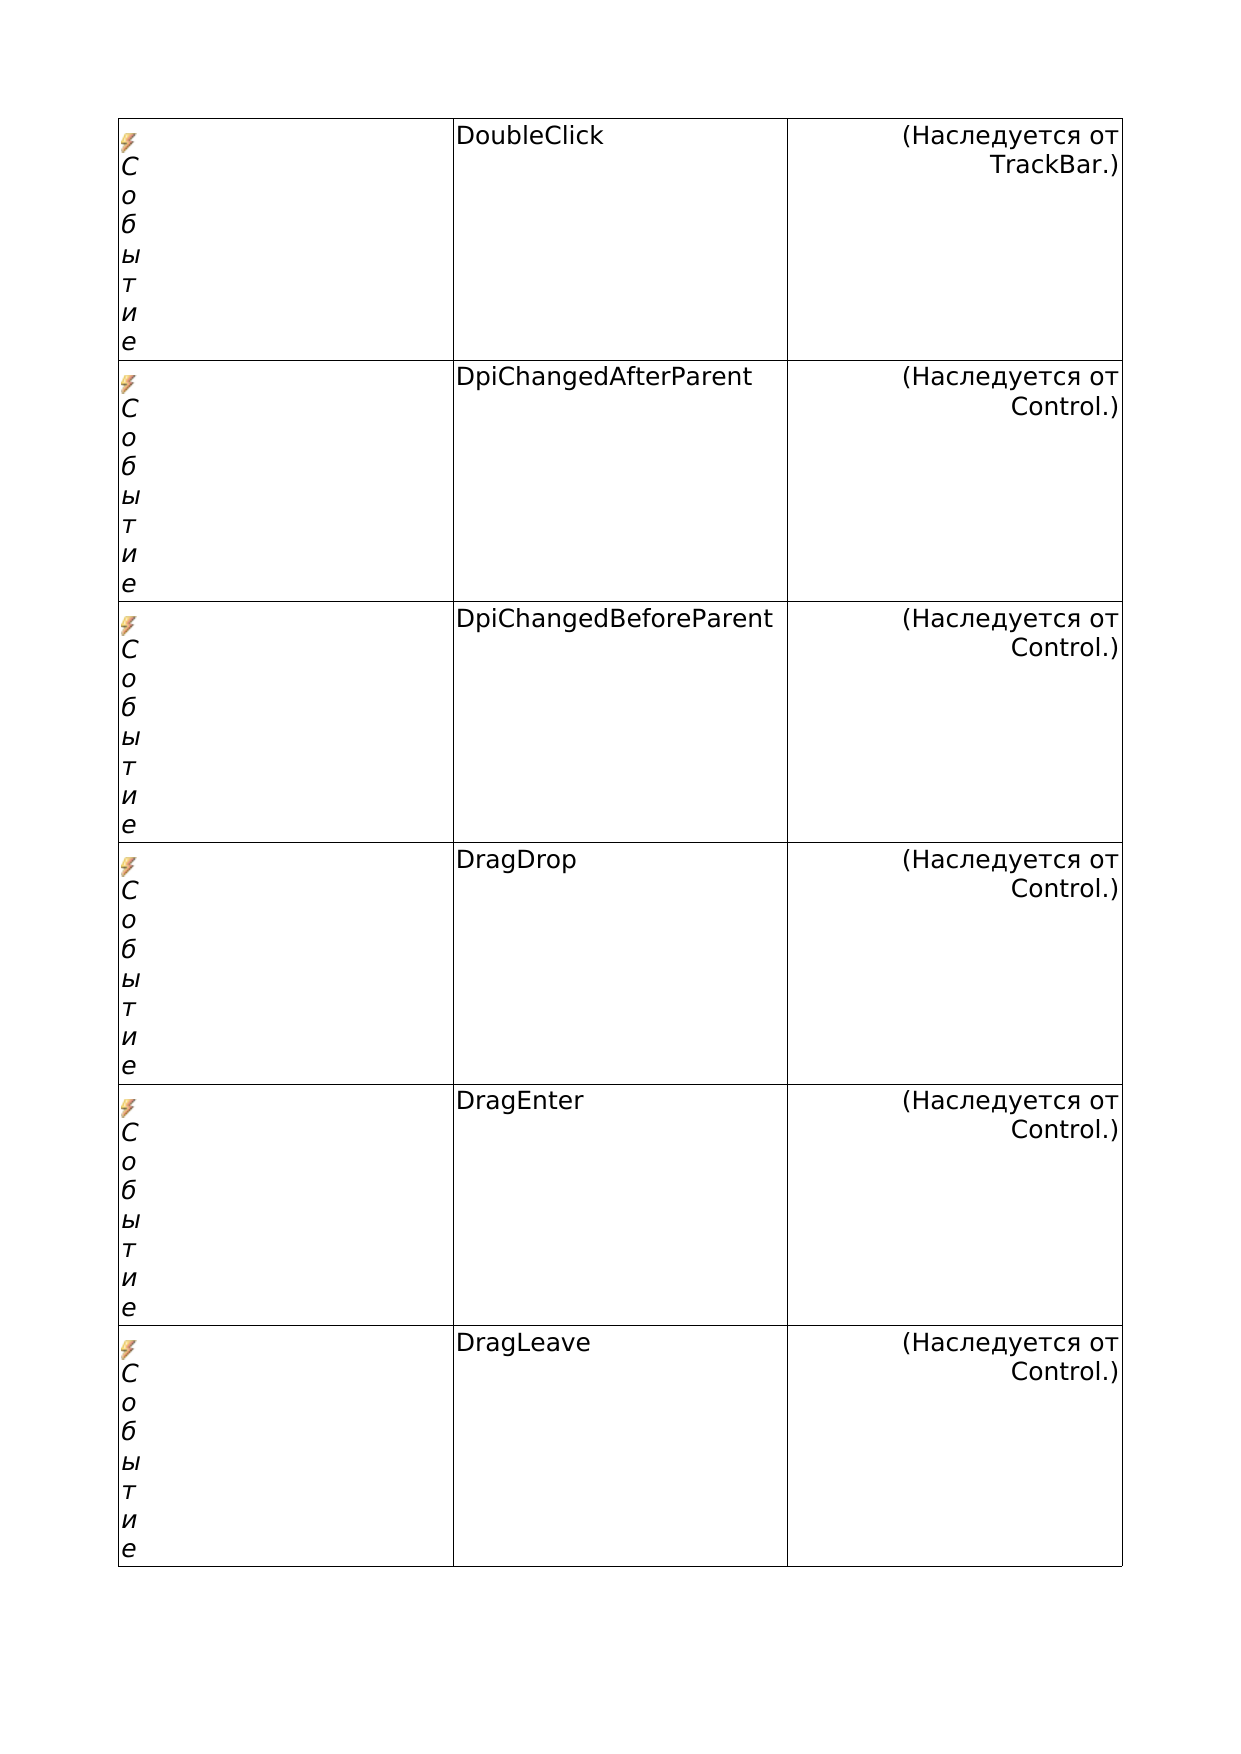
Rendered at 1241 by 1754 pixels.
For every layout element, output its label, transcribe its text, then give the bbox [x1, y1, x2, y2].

table_cell DragLeave [454, 1326, 787, 1566]
table_cell [119, 361, 453, 601]
picture [121, 133, 137, 153]
table_cell [119, 1085, 453, 1325]
table_cell (Наследуется от Control.) [788, 843, 1122, 1083]
table_cell [119, 119, 453, 359]
picture [121, 1099, 137, 1118]
table_cell (Наследуется от Control.) [788, 1085, 1122, 1325]
table_cell [119, 602, 453, 842]
picture [121, 857, 137, 877]
picture [121, 1340, 137, 1360]
picture [121, 616, 137, 636]
table_cell DpiChangedAfterParent [454, 361, 787, 601]
table_cell DpiChangedBeforeParent [454, 602, 787, 842]
table_cell (Наследуется от Control.) [788, 361, 1122, 601]
table_cell (Наследуется от TrackBar.) [788, 119, 1122, 359]
table_cell [119, 843, 453, 1083]
table_cell [119, 1326, 453, 1566]
table_cell (Наследуется от Control.) [788, 602, 1122, 842]
table_cell (Наследуется от Control.) [788, 1326, 1122, 1566]
picture [121, 375, 137, 394]
table_cell DragDrop [454, 843, 787, 1083]
table_cell DragEnter [454, 1085, 787, 1325]
table_cell DoubleClick [454, 119, 787, 359]
